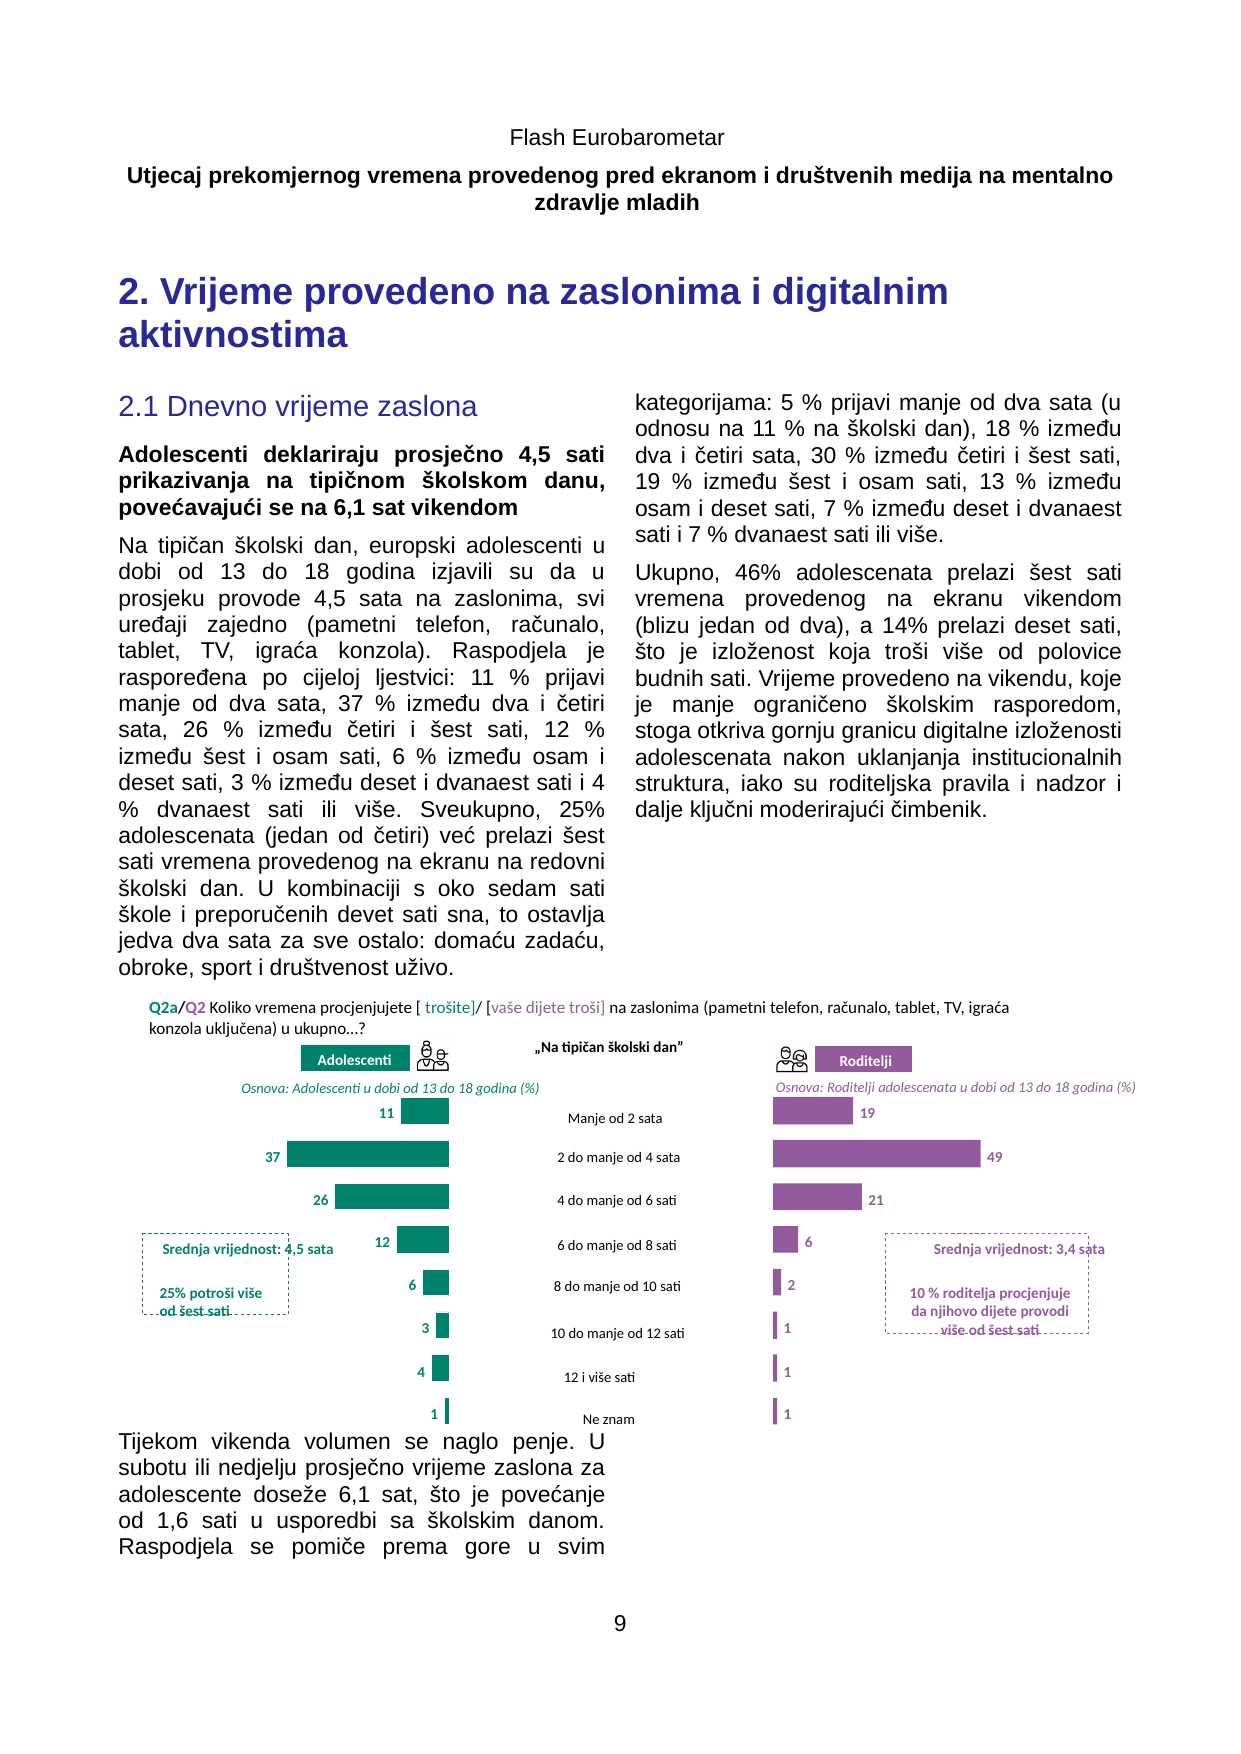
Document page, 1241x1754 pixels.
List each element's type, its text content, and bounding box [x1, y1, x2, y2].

subtitle 2. Vrijeme provedeno na zaslonima i digitalnim aktivnostima [118, 269, 1122, 356]
picture [774, 1042, 810, 1077]
text Ukupno, 46% adolescenata prelazi šest sati vremena provedenog na ekranu vikendom (blizu jedan od dva), a 14% prelazi deset sati, što je izloženost koja troši više od polovice budnih sati. Vrijeme provedeno na vikendu, koje je manje ograničeno školskim rasporedom, stoga otkriva gornju granicu digitalne izloženosti adolescenata nakon uklanjanja institucionalnih struktura, iako su roditeljska pravila i nadzor i dalje ključni moderirajući čimbenik. [635, 559, 1122, 823]
subtitle 2.1 Dnevno vrijeme zaslona [118, 389, 605, 423]
text Na tipičan školski dan, europski adolescenti u dobi od 13 do 18 godina izjavili su da u prosjeku provode 4,5 sata na zaslonima, svi uređaji zajedno (pametni telefon, računalo, tablet, TV, igraća konzola). Raspodjela je raspoređena po cijeloj ljestvici: 11 % prijavi manje od dva sata, 37 % između dva i četiri sata, 26 % između četiri i šest sati, 12 % između šest i osam sati, 6 % između osam i deset sati, 3 % između deset i dvanaest sati i 4 % dvanaest sati ili više. Sveukupno, 25% adolescenata (jedan od četiri) već prelazi šest sati vremena provedenog na ekranu na redovni školski dan. U kombinaciji s oko sedam sati škole i preporučenih devet sati sna, to ostavlja jedva dva sata za sve ostalo: domaću zadaću, obroke, sport i društvenost uživo. [118, 532, 605, 980]
text Adolescenti deklariraju prosječno 4,5 sati prikazivanja na tipičnom školskom danu, povećavajući se na 6,1 sat vikendom [118, 441, 605, 520]
text Tijekom vikenda volumen se naglo penje. U subotu ili nedjelju prosječno vrijeme zaslona za adolescente doseže 6,1 sat, što je povećanje od 1,6 sati u usporedbi sa školskim danom. Raspodjela se pomiče prema gore u svim kategorijama: 5 % prijavi manje od dva sata (u odnosu na 11 % na školski dan), 18 % između dva i četiri sata, 30 % između četiri i šest sati, 19 % između šest i osam sati, 13 % između osam i deset sati, 7 % između deset i dvanaest sati i 7 % dvanaest sati ili više. [118, 992, 605, 1560]
picture [415, 1038, 452, 1074]
text Tijekom vikenda volumen se naglo penje. U subotu ili nedjelju prosječno vrijeme zaslona za adolescente doseže 6,1 sat, što je povećanje od 1,6 sati u usporedbi sa školskim danom. Raspodjela se pomiče prema gore u svim kategorijama: 5 % prijavi manje od dva sata (u odnosu na 11 % na školski dan), 18 % između dva i četiri sata, 30 % između četiri i šest sati, 19 % između šest i osam sati, 13 % između osam i deset sati, 7 % između deset i dvanaest sati i 7 % dvanaest sati ili više. [635, 389, 1122, 547]
